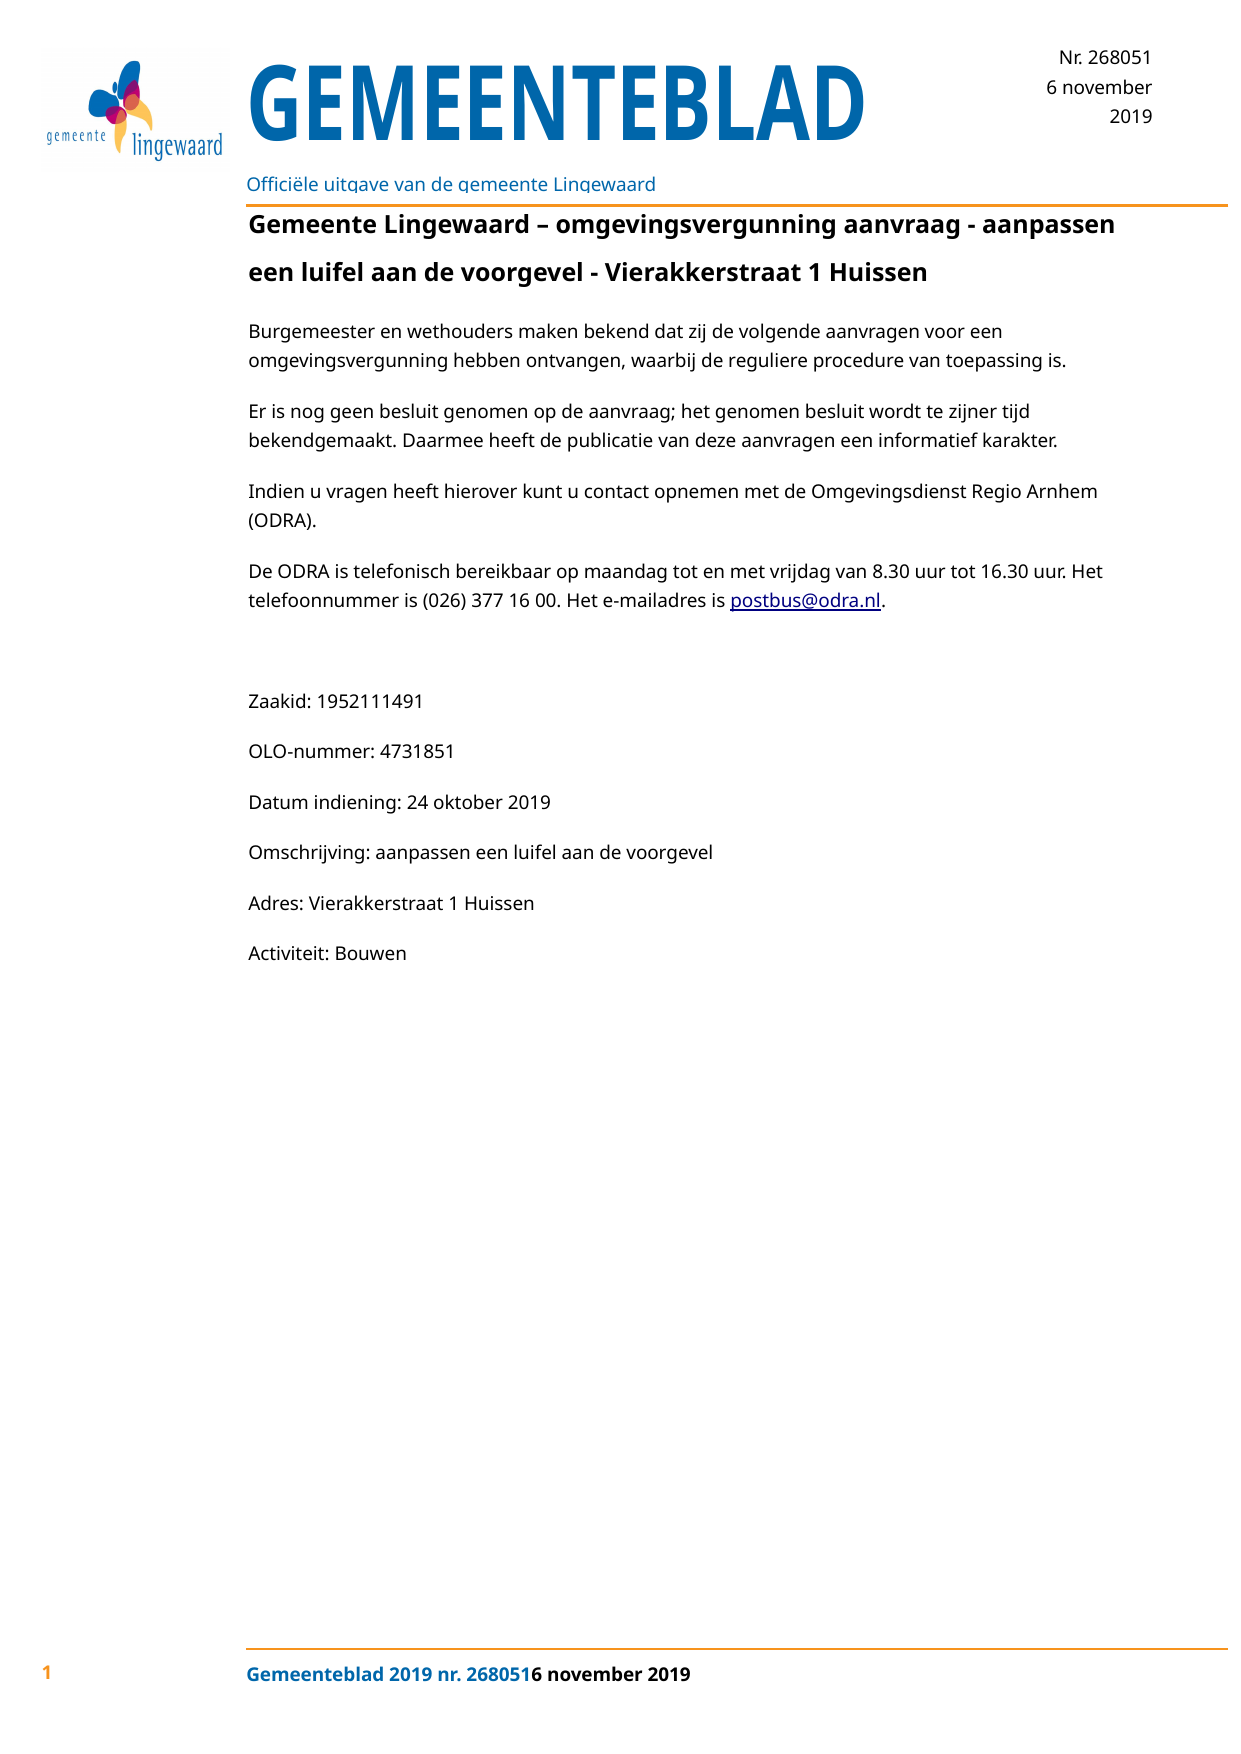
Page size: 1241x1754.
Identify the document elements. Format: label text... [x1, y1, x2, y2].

text Burgemeester en wethouders maken bekend dat zij de volgende aanvragen voor een omgevingsvergunning hebben ontvangen, waarbij de reguliere procedure van toepassing is. [248, 318, 1152, 373]
text Er is nog geen besluit genomen op de aanvraag; het genomen besluit wordt te zijner tijd bekendgemaakt. Daarmee heeft de publicatie van deze aanvragen een informatief karakter. [248, 398, 1152, 453]
text Activiteit: Bouwen [248, 940, 1152, 966]
text Datum indiening: 24 oktober 2019 [248, 789, 1152, 815]
text Zaakid: 1952111491 [248, 688, 1152, 714]
text Adres: Vierakkerstraat 1 Huissen [248, 890, 1152, 916]
text Gemeente Lingewaard – omgevingsvergunning aanvraag - aanpassen een luifel aan de voorgevel - Vierakkerstraat 1 Huissen [248, 207, 1152, 288]
text Indien u vragen heeft hierover kunt u contact opnemen met de Omgevingsdienst Regio Arnhem (ODRA). [248, 478, 1152, 533]
text De ODRA is telefonisch bereikbaar op maandag tot en met vrijdag van 8.30 uur tot 16.30 uur. Het telefoonnummer is (026) 377 16 00. Het e-mailadres is postbus@odra.nl. [248, 558, 1152, 613]
text OLO-nummer: 4731851 [248, 739, 1152, 764]
picture [41, 47, 231, 172]
text Omschrijving: aanpassen een luifel aan de voorgevel [248, 839, 1152, 865]
